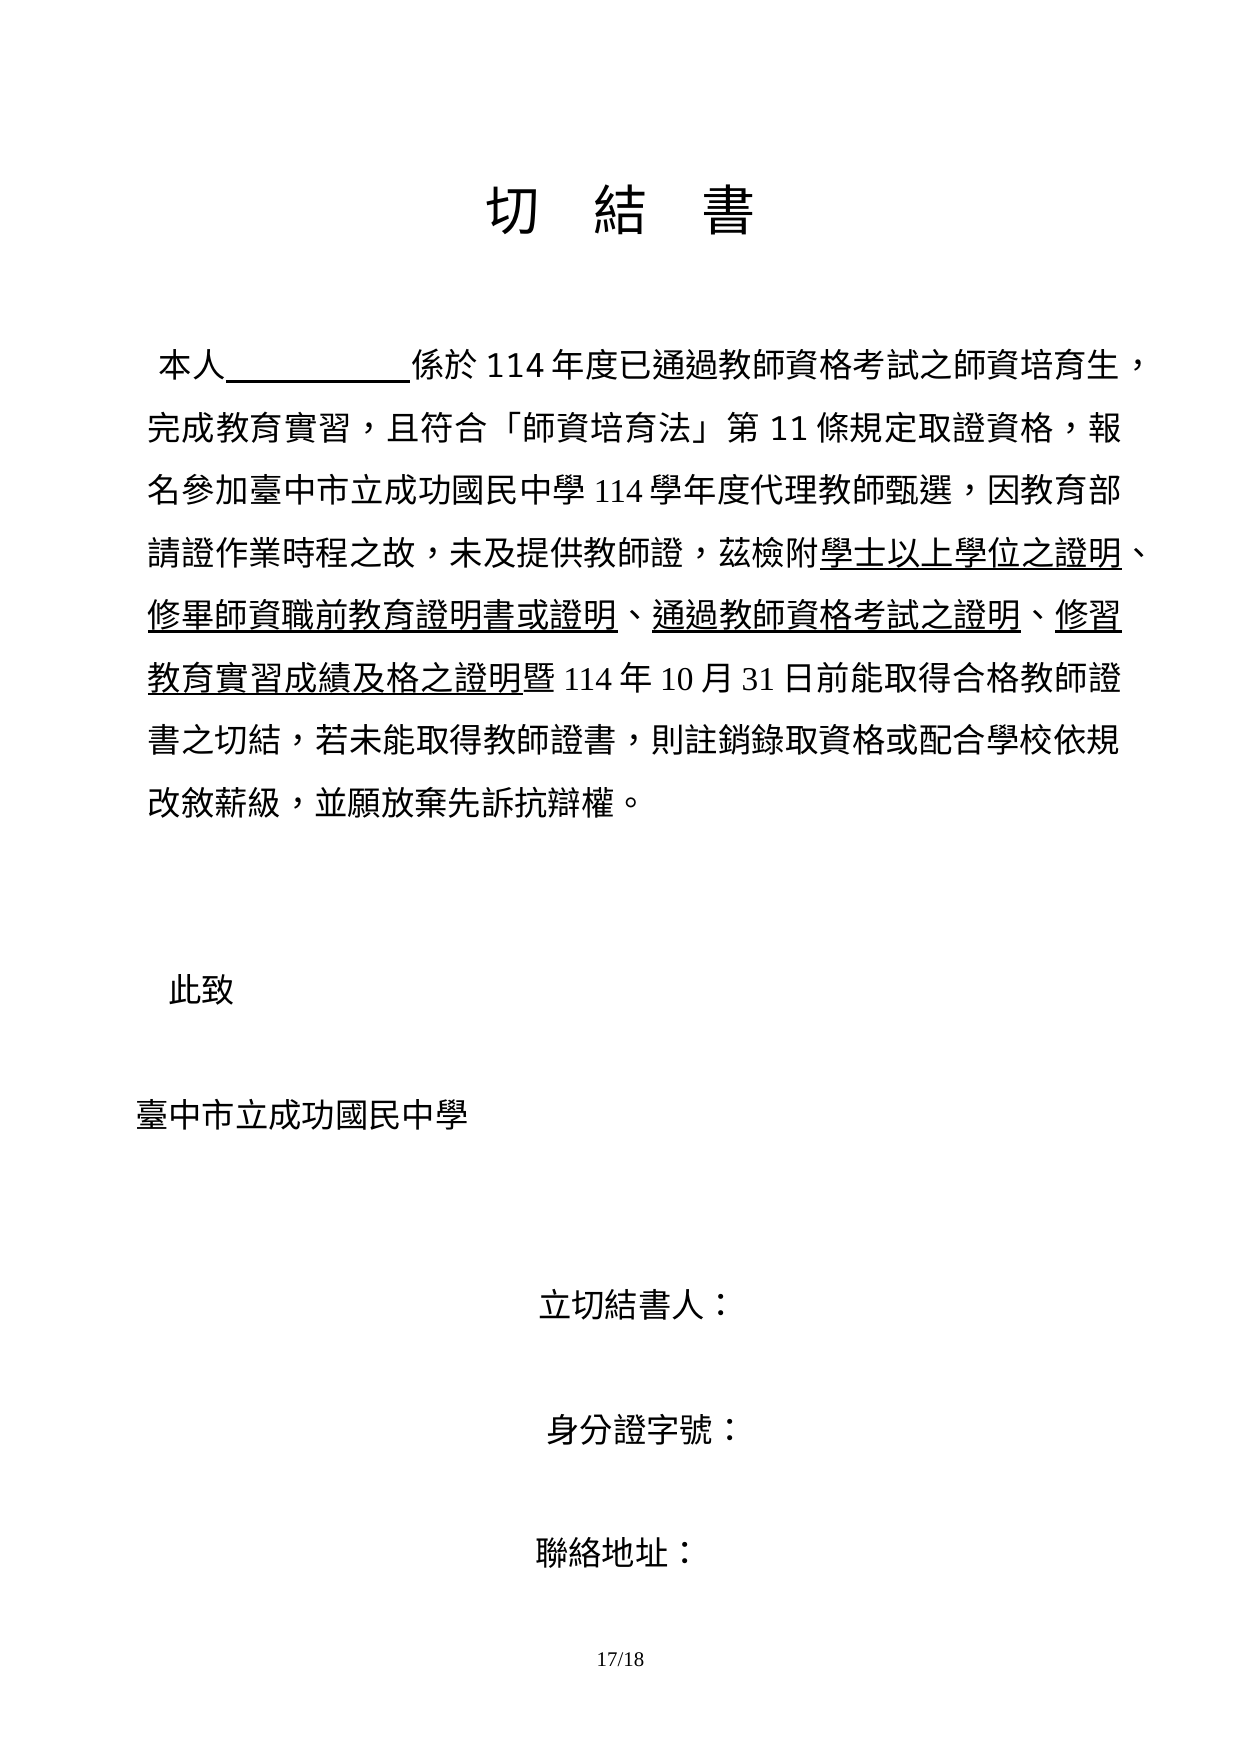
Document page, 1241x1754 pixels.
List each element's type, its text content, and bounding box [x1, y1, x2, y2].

text 此致 [118, 947, 1122, 1009]
text 聯絡地址： [443, 1509, 1122, 1572]
text 身分證字號： [443, 1384, 1122, 1447]
text 立切結書人： [443, 1259, 1122, 1322]
text 本人 係於114年度已通過教師資格考試之師資培育生，完成教育實習，且符合「師資培育法」第11條規定取證資格，報名參加臺中市立成功國民中學114學年度代理教師甄選，因教育部請證作業時程之故，未及提供教師證，茲檢附學士以上學位之證明、修畢師資職前教育證明書或證明、通過教師資格考試之證明、修習教育實習成績及格之證明暨114年10月31日前能取得合格教師證書之切結，若未能取得教師證書，則註銷錄取資格或配合學校依規改敘薪級，並願放棄先訴抗辯權。 [118, 322, 1122, 822]
text 臺中市立成功國民中學 [118, 1072, 1122, 1134]
text 切 結 書 [118, 134, 1122, 259]
